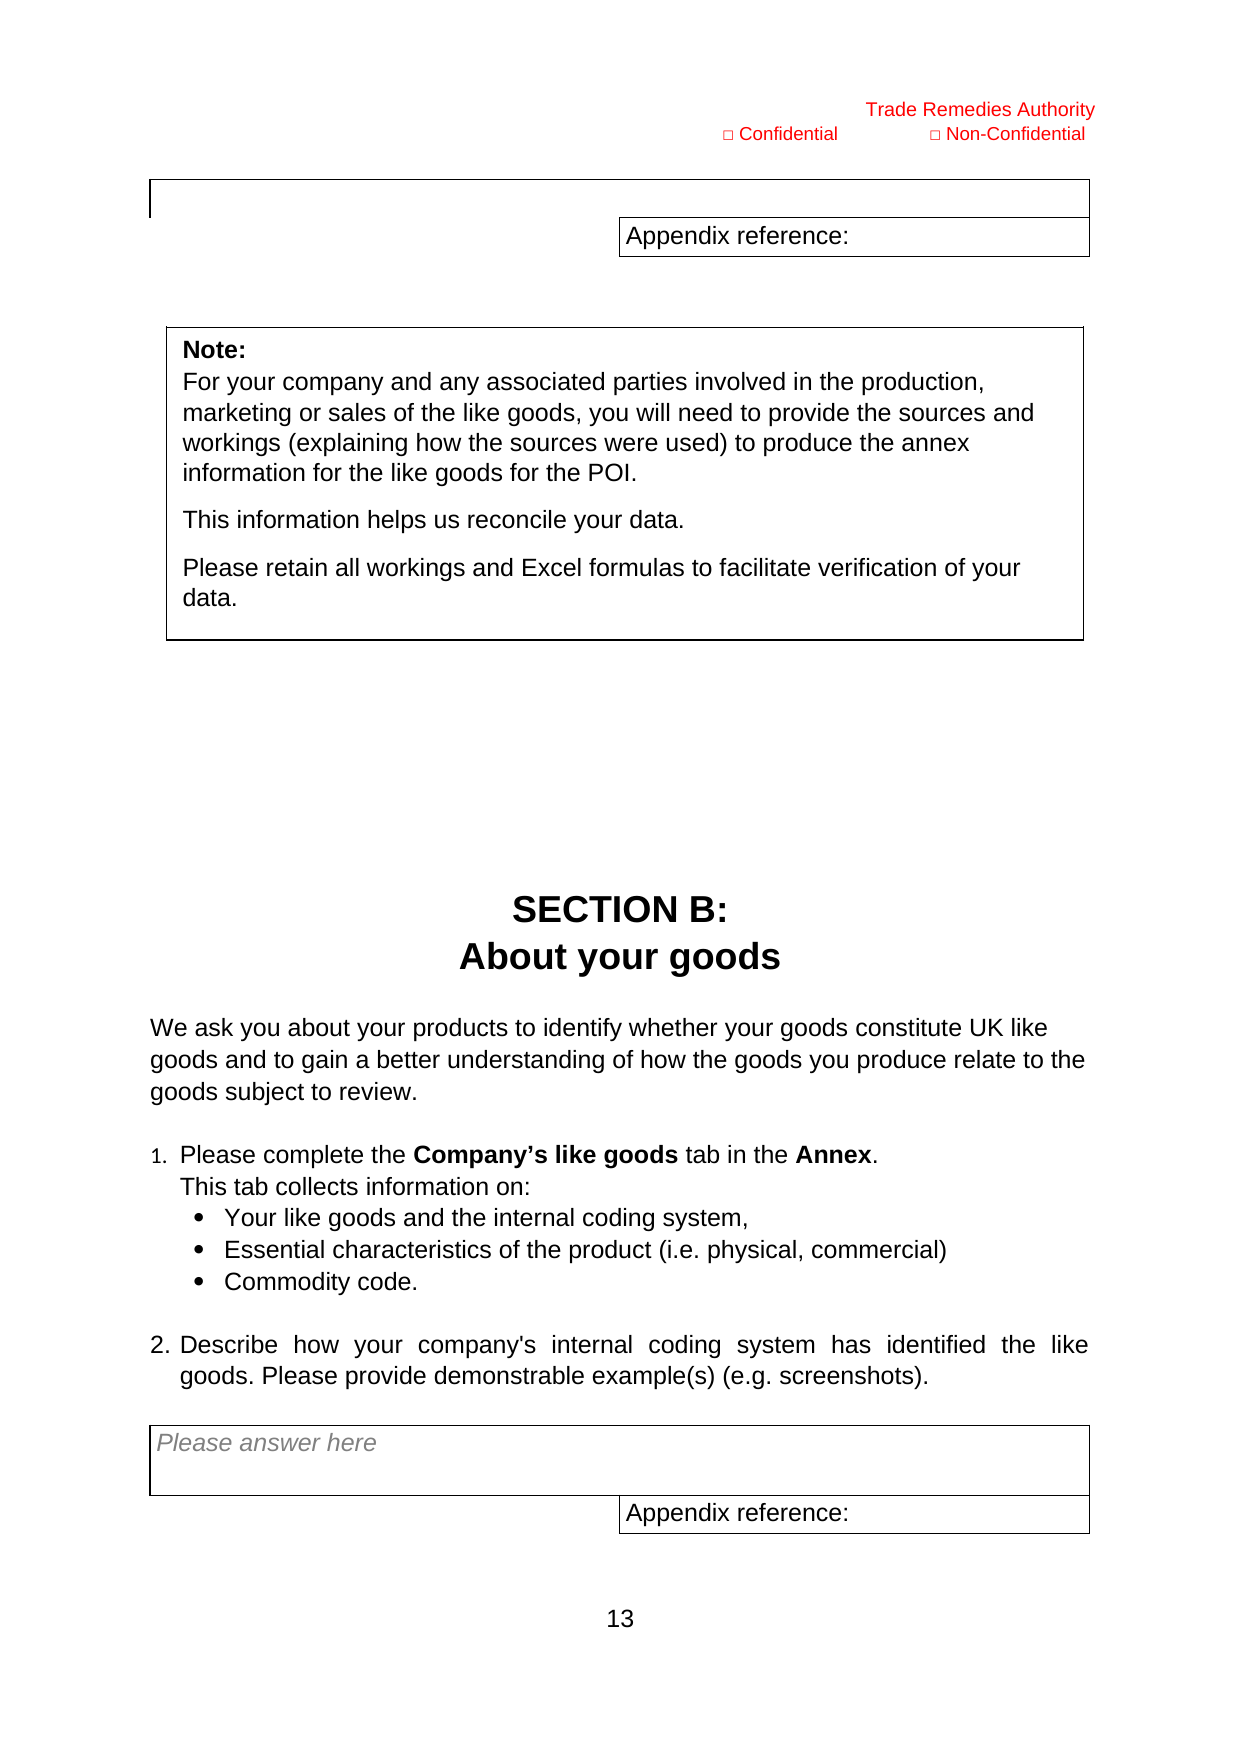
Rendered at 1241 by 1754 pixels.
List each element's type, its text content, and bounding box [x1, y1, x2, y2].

table_cell Appendix reference: [620, 218, 1089, 256]
text Please retain all workings and Excel formulas to facilitate verification of your data. [182, 552, 1068, 612]
table_cell [150, 1496, 619, 1533]
list Commodity code. [194, 1267, 1090, 1295]
text We ask you about your products to identify whether your goods constitute UK like goods and to gain a better understanding of how the goods you produce relate to the goods subject to review. [150, 1013, 1090, 1105]
subtitle SECTION B: About your goods [150, 887, 1090, 977]
list Describe how your company's internal coding system has identified the like goods. Please provide demonstrable example(s) (e.g. screenshots). [150, 1330, 1090, 1390]
list Please complete the Company’s like goods tab in the Annex. [150, 1139, 1090, 1169]
text This tab collects information on: [150, 1172, 1090, 1200]
table_cell [150, 218, 619, 256]
text Note: [182, 336, 1068, 364]
list Your like goods and the internal coding system, [194, 1203, 1090, 1232]
table_header Please answer here [151, 1426, 1089, 1494]
list Essential characteristics of the product (i.e. physical, commercial) [194, 1235, 1090, 1264]
table_cell Appendix reference: [620, 1496, 1089, 1533]
text For your company and any associated parties involved in the production, marketing or sales of the like goods, you will need to provide the sources and workings (explaining how the sources were used) to produce the annex information for the like goods for the POI. [182, 367, 1068, 487]
text This information helps us reconcile your data. [182, 505, 1068, 534]
table_header [151, 180, 1089, 217]
